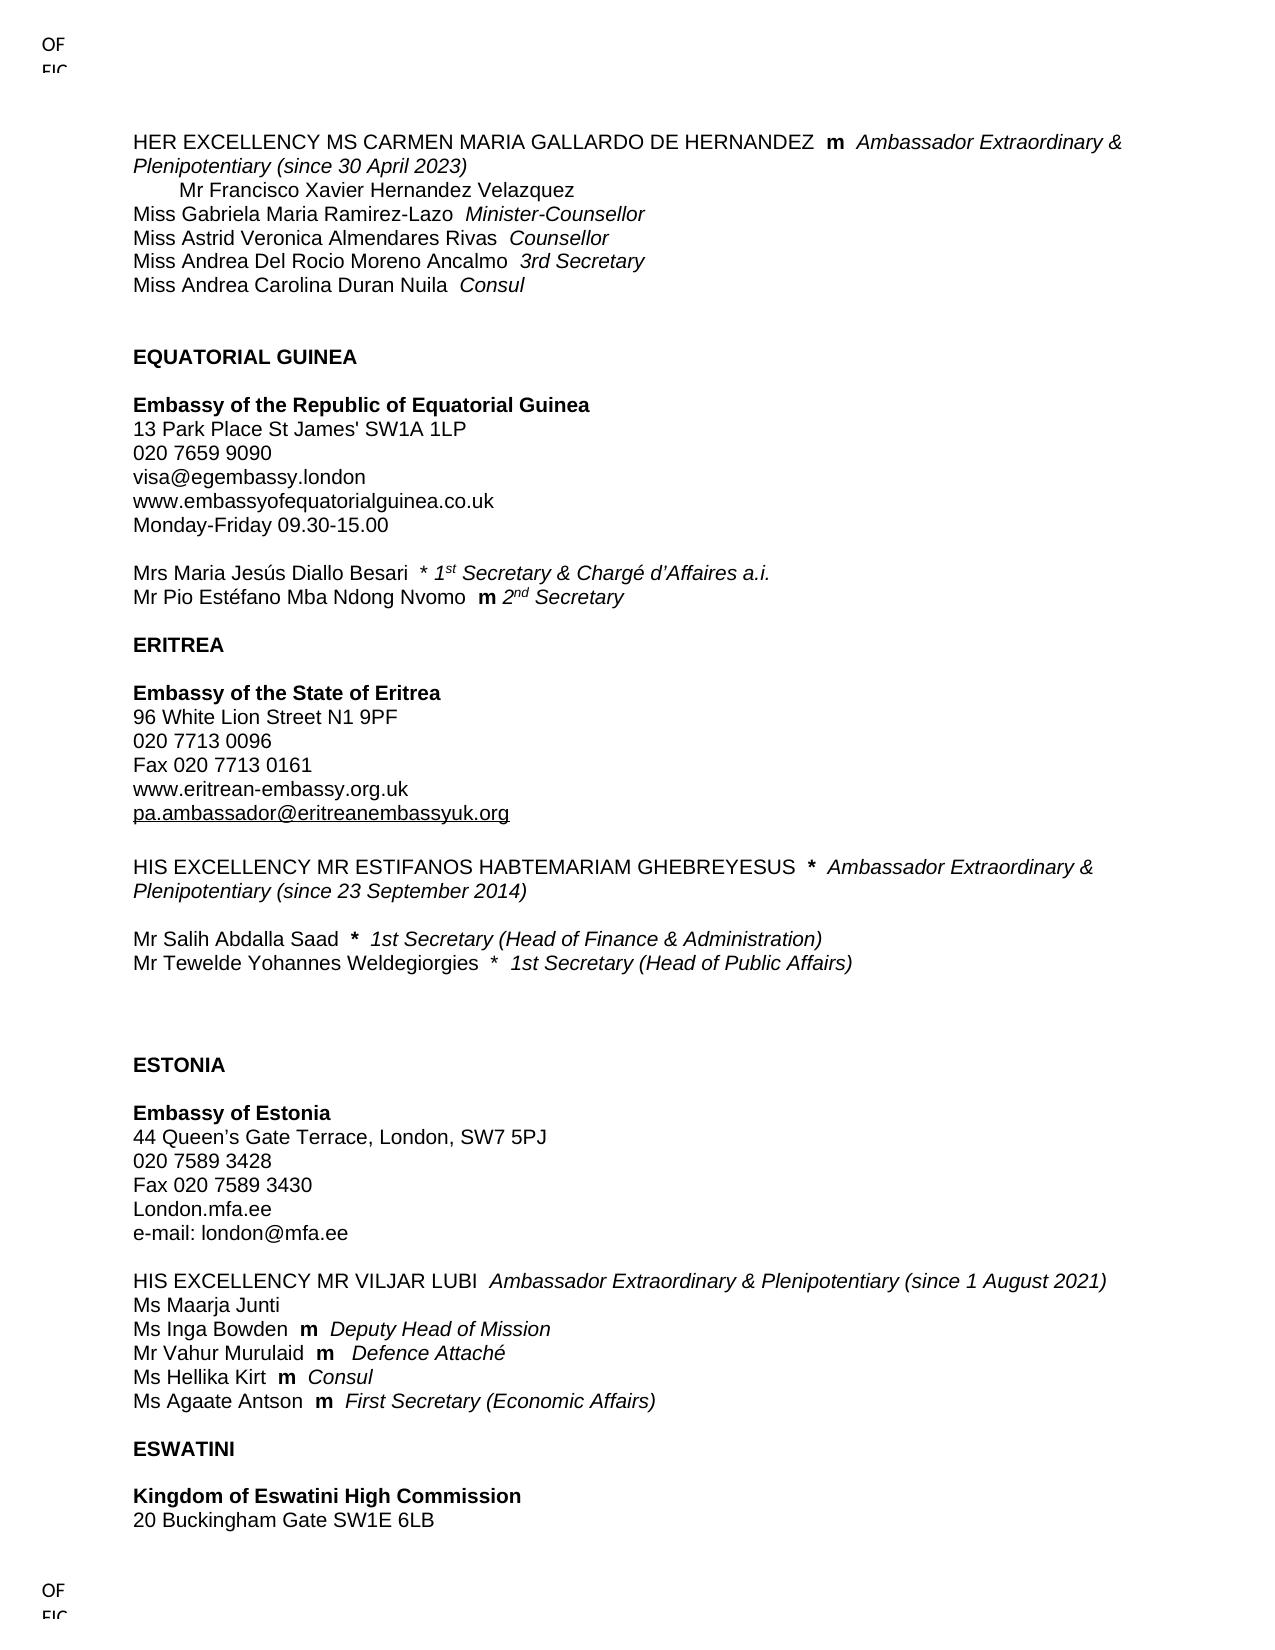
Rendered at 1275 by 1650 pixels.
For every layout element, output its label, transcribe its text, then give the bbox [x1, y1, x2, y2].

text Miss Astrid Veronica Almendares Rivas Counsellor [133, 225, 1181, 249]
subtitle Embassy of the Republic of Equatorial Guinea [133, 393, 1181, 417]
text www.embassyofequatorialguinea.co.uk [133, 489, 1181, 513]
text 96 White Lion Street N1 9PF [133, 704, 1181, 728]
text Mr Tewelde Yohannes Weldegiorgies * 1st Secretary (Head of Public Affairs) [133, 951, 1181, 974]
text e-mail: london@mfa.ee [133, 1221, 1181, 1245]
text Embassy of Estonia [133, 1101, 1181, 1125]
text Miss Gabriela Maria Ramirez-Lazo Minister-Counsellor [133, 201, 1181, 225]
subtitle Kingdom of Eswatini High Commission [133, 1484, 1181, 1508]
text 020 7589 3428 [133, 1149, 1181, 1173]
text London.mfa.ee [133, 1197, 1181, 1221]
text Miss Andrea Carolina Duran Nuila Consul [133, 273, 1181, 297]
text Fax 020 7589 3430 [133, 1173, 1181, 1197]
text visa@egembassy.london [133, 465, 1181, 489]
text HER EXCELLENCY MS CARMEN MARIA GALLARDO DE HERNANDEZ m Ambassador Extraordinary & Plenipotentiary (since 30 April 2023) [133, 129, 1181, 177]
text HIS EXCELLENCY MR ESTIFANOS HABTEMARIAM GHEBREYESUS * Ambassador Extraordinary & Plenipotentiary (since 23 September 2014) [133, 855, 1181, 903]
text 13 Park Place St James' SW1A 1LP [133, 417, 1181, 441]
text ESTONIA [133, 1053, 1181, 1077]
text ERITREA [133, 633, 1181, 657]
text Mr Francisco Xavier Hernandez Velazquez [133, 177, 1181, 201]
text Fax 020 7713 0161 [133, 752, 1181, 776]
text www.eritrean-embassy.org.uk [133, 776, 1181, 800]
text Ms Hellika Kirt m Consul [133, 1364, 1181, 1388]
text 020 7659 9090 [133, 441, 1181, 465]
text Mrs Maria Jesús Diallo Besari * 1st Secretary & Chargé d’Affaires a.i. [133, 561, 1181, 585]
subtitle EQUATORIAL GUINEA [133, 345, 1181, 369]
text ESWATINI [133, 1436, 1181, 1460]
text Ms Inga Bowden m Deputy Head of Mission [133, 1317, 1181, 1341]
text Ms Maarja Junti [133, 1293, 1181, 1317]
text Mr Salih Abdalla Saad * 1st Secretary (Head of Finance & Administration) [133, 927, 1181, 951]
text Mr Pio Estéfano Mba Ndong Nvomo m 2nd Secretary [133, 585, 1181, 609]
text Monday-Friday 09.30-15.00 [133, 513, 1181, 537]
text HIS EXCELLENCY MR VILJAR LUBI Ambassador Extraordinary & Plenipotentiary (since 1 August 2021) [133, 1269, 1181, 1293]
text Ms Agaate Antson m First Secretary (Economic Affairs) [133, 1388, 1181, 1412]
text 020 7713 0096 [133, 728, 1181, 752]
text 44 Queen’s Gate Terrace, London, SW7 5PJ [133, 1125, 1181, 1149]
text Miss Andrea Del Rocio Moreno Ancalmo 3rd Secretary [133, 249, 1181, 273]
text 20 Buckingham Gate SW1E 6LB [133, 1508, 1181, 1532]
text pa.ambassador@eritreanembassyuk.org [133, 800, 1181, 824]
text Embassy of the State of Eritrea [133, 681, 1181, 704]
text Mr Vahur Murulaid m Defence Attaché [133, 1341, 1181, 1364]
